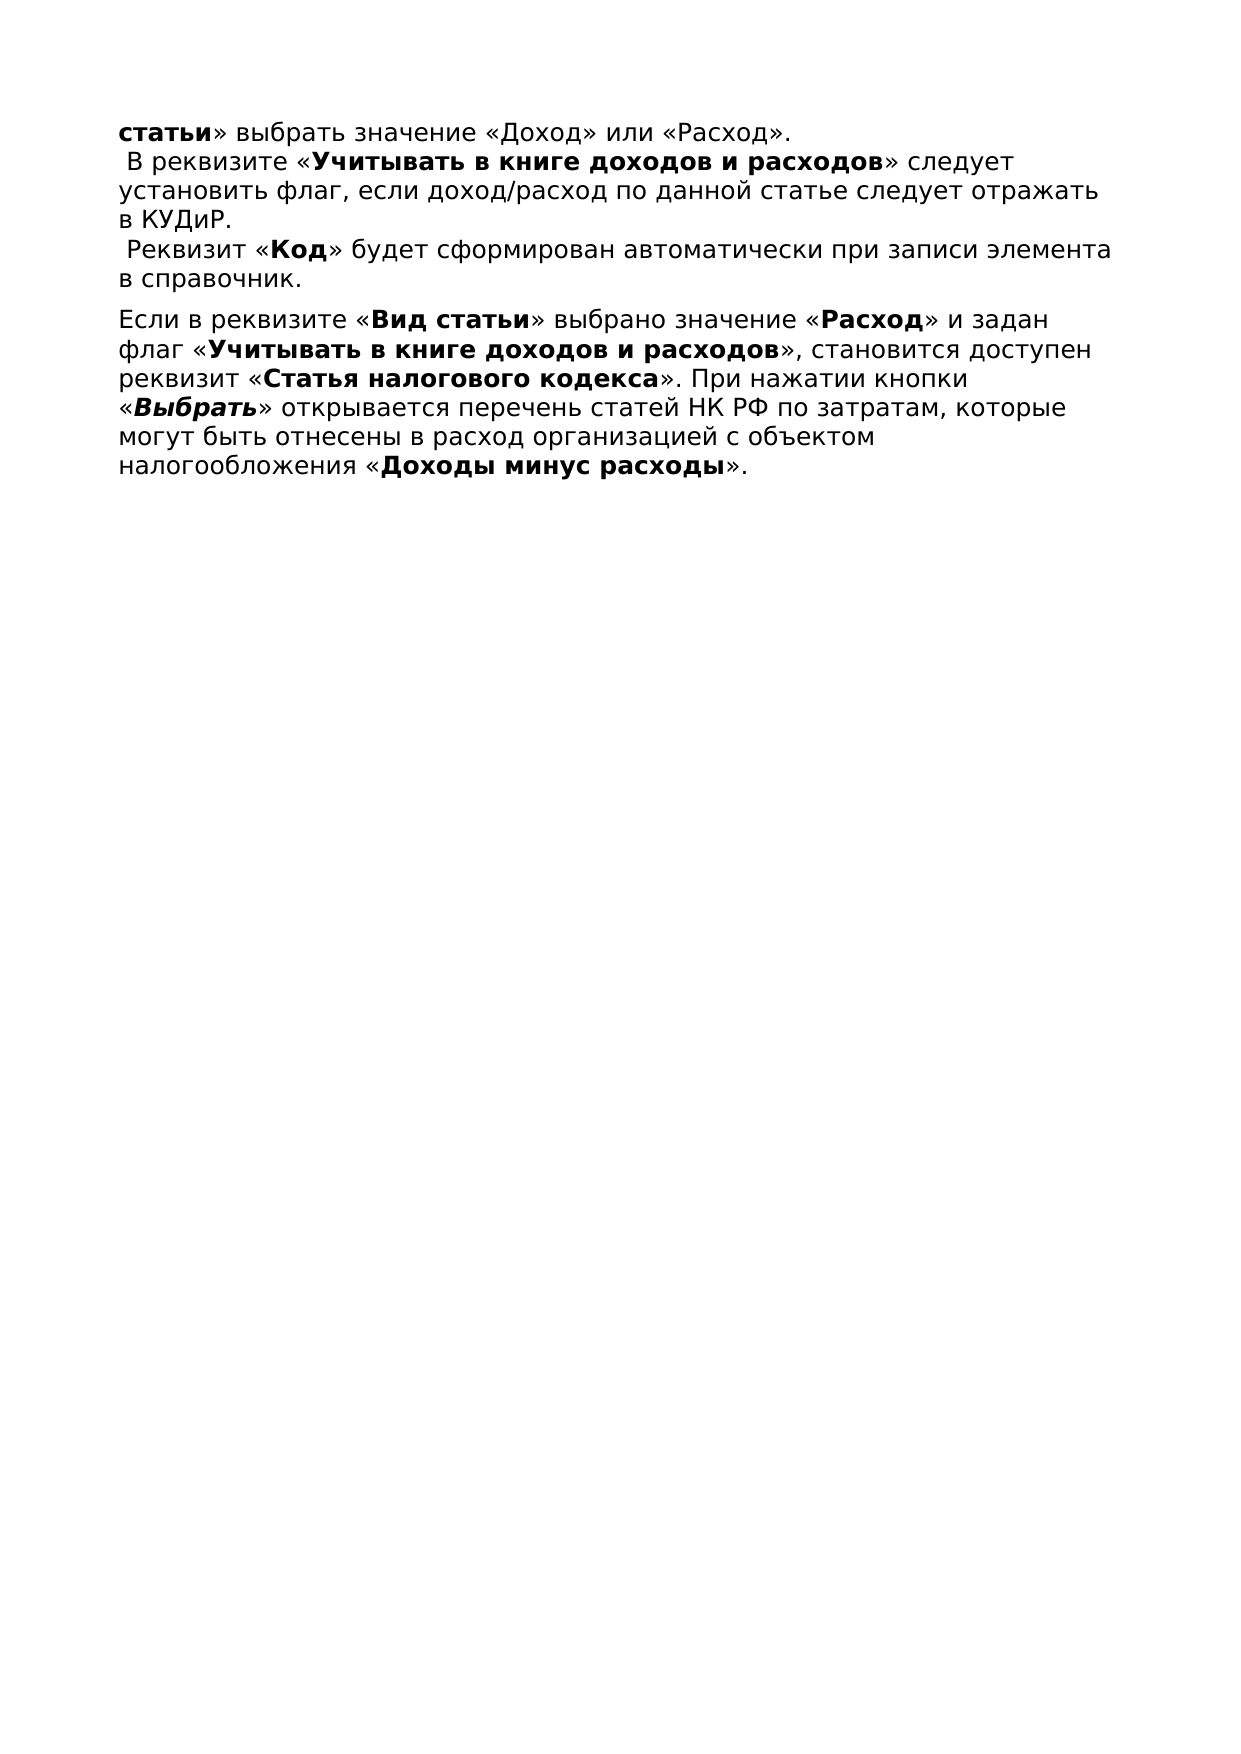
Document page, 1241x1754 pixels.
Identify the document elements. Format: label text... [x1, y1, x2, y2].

text Если в реквизите «Вид статьи» выбрано значение «Расход» и задан флаг «Учитывать в книге доходов и расходов», становится доступен реквизит «Статья налогового кодекса». При нажатии кнопки «Выбрать» открывается перечень статей НК РФ по затратам, которые могут быть отнесены в расход организацией с объектом налогообложения «Доходы минус расходы». [118, 306, 1122, 481]
text статьи» выбрать значение «Доход» или «Расход». В реквизите «Учитывать в книге доходов и расходов» следует установить флаг, если доход/расход по данной статье следует отражать в КУДиР. Реквизит «Код» будет сформирован автоматически при записи элемента в справочник. [118, 118, 1122, 293]
